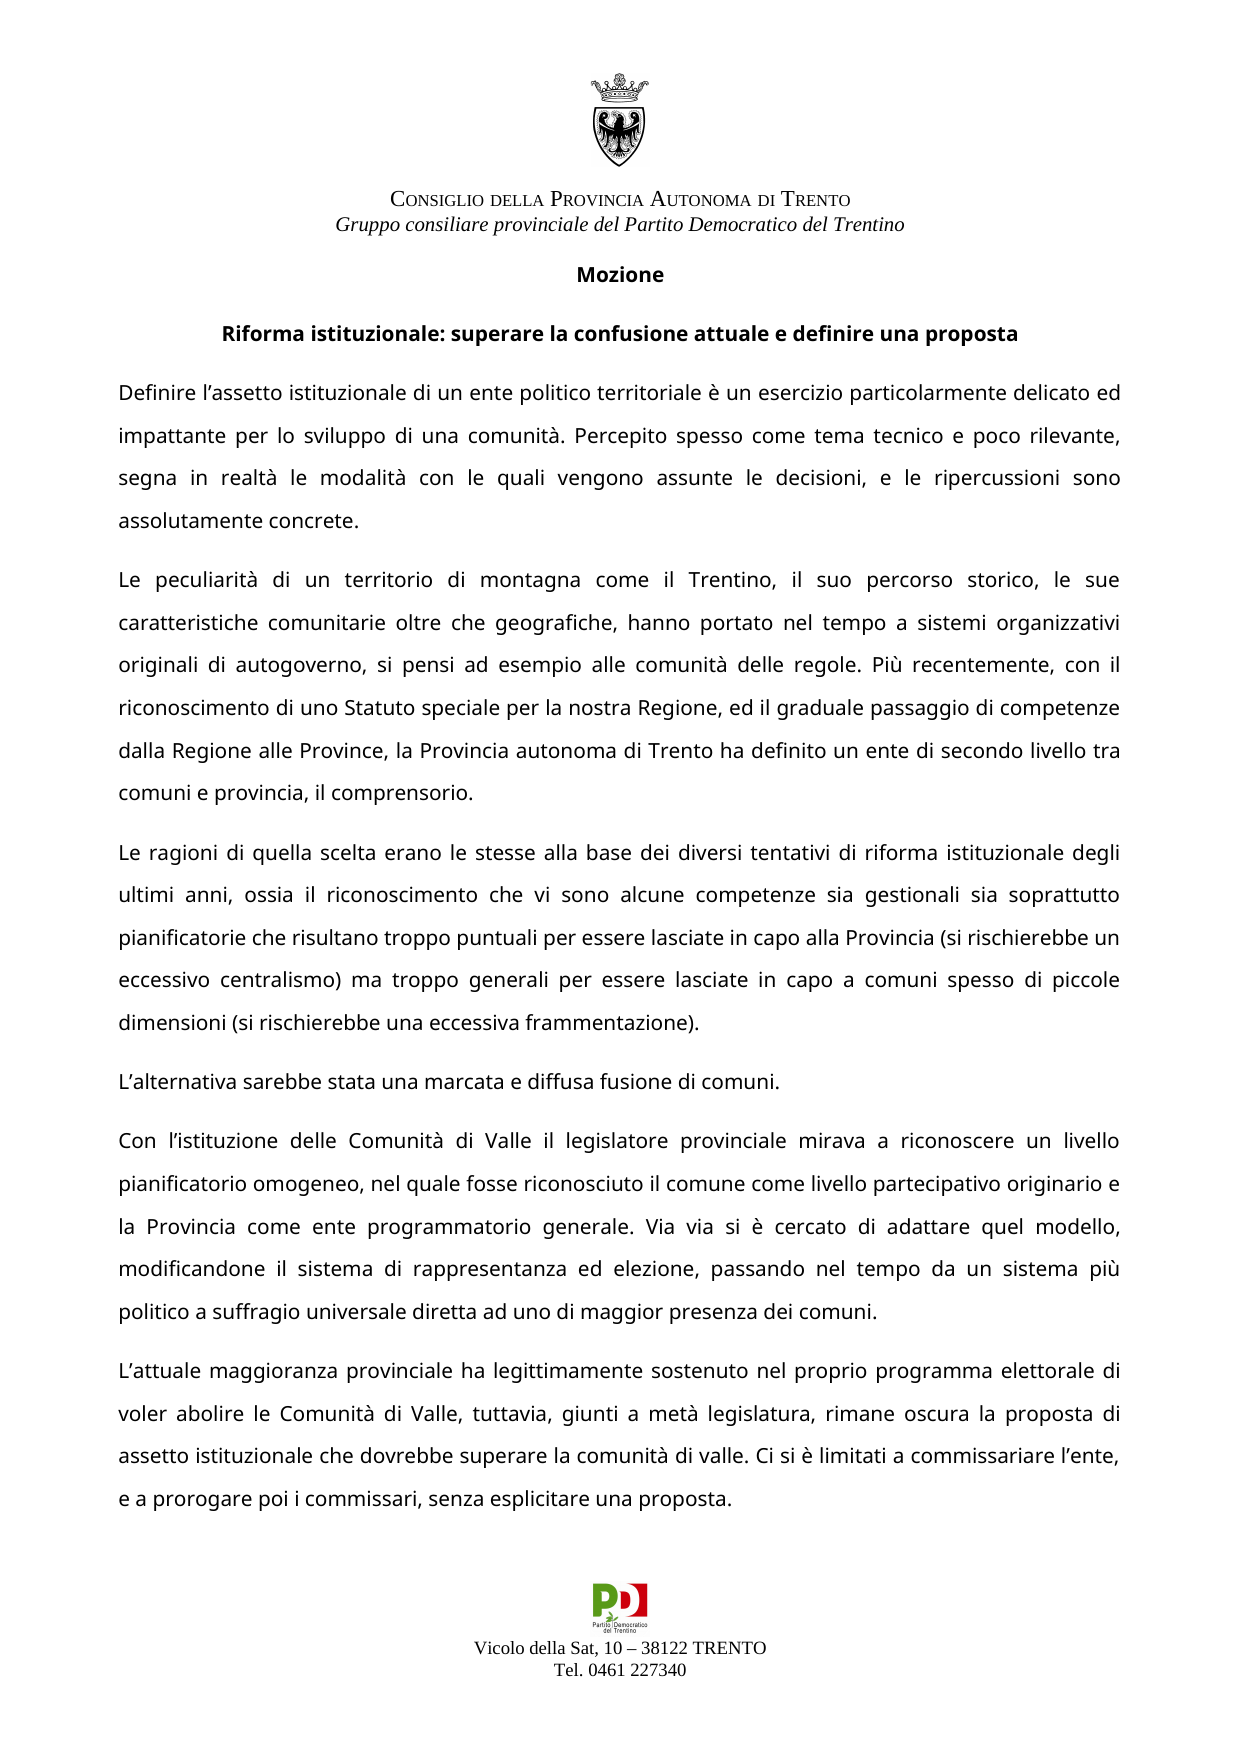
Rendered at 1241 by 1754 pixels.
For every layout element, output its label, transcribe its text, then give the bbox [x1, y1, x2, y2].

picture [590, 1581, 650, 1637]
text L’attuale maggioranza provinciale ha legittimamente sostenuto nel proprio programma elettorale di voler abolire le Comunità di Valle, tuttavia, giunti a metà legislatura, rimane oscura la proposta di assetto istituzionale che dovrebbe superare la comunità di valle. Ci si è limitati a commissariare l’ente, e a prorogare poi i commissari, senza esplicitare una proposta. [118, 1356, 1122, 1513]
text Definire l’assetto istituzionale di un ente politico territoriale è un esercizio particolarmente delicato ed impattante per lo sviluppo di una comunità. Percepito spesso come tema tecnico e poco rilevante, segna in realtà le modalità con le quali vengono assunte le decisioni, e le ripercussioni sono assolutamente concrete. [118, 378, 1122, 534]
text Con l’istituzione delle Comunità di Valle il legislatore provinciale mirava a riconoscere un livello pianificatorio omogeneo, nel quale fosse riconosciuto il comune come livello partecipativo originario e la Provincia come ente programmatorio generale. Via via si è cercato di adattare quel modello, modificandone il sistema di rappresentanza ed elezione, passando nel tempo da un sistema più politico a suffragio universale diretta ad uno di maggior presenza dei comuni. [118, 1127, 1122, 1326]
text Mozione [118, 260, 1122, 288]
text L’alternativa sarebbe stata una marcata e diffusa fusione di comuni. [118, 1067, 1122, 1096]
text Le peculiarità di un territorio di montagna come il Trentino, il suo percorso storico, le sue caratteristiche comunitarie oltre che geografiche, hanno portato nel tempo a sistemi organizzativi originali di autogoverno, si pensi ad esempio alle comunità delle regole. Più recentemente, con il riconoscimento di uno Statuto speciale per la nostra Regione, ed il graduale passaggio di competenze dalla Regione alle Province, la Provincia autonoma di Trento ha definito un ente di secondo livello tra comuni e provincia, il comprensorio. [118, 565, 1122, 807]
picture [590, 73, 650, 167]
text Riforma istituzionale: superare la confusione attuale e definire una proposta [118, 319, 1122, 347]
text Le ragioni di quella scelta erano le stesse alla base dei diversi tentativi di riforma istituzionale degli ultimi anni, ossia il riconoscimento che vi sono alcune competenze sia gestionali sia soprattutto pianificatorie che risultano troppo puntuali per essere lasciate in capo alla Provincia (si rischierebbe un eccessivo centralismo) ma troppo generali per essere lasciate in capo a comuni spesso di piccole dimensioni (si rischierebbe una eccessiva frammentazione). [118, 838, 1122, 1037]
